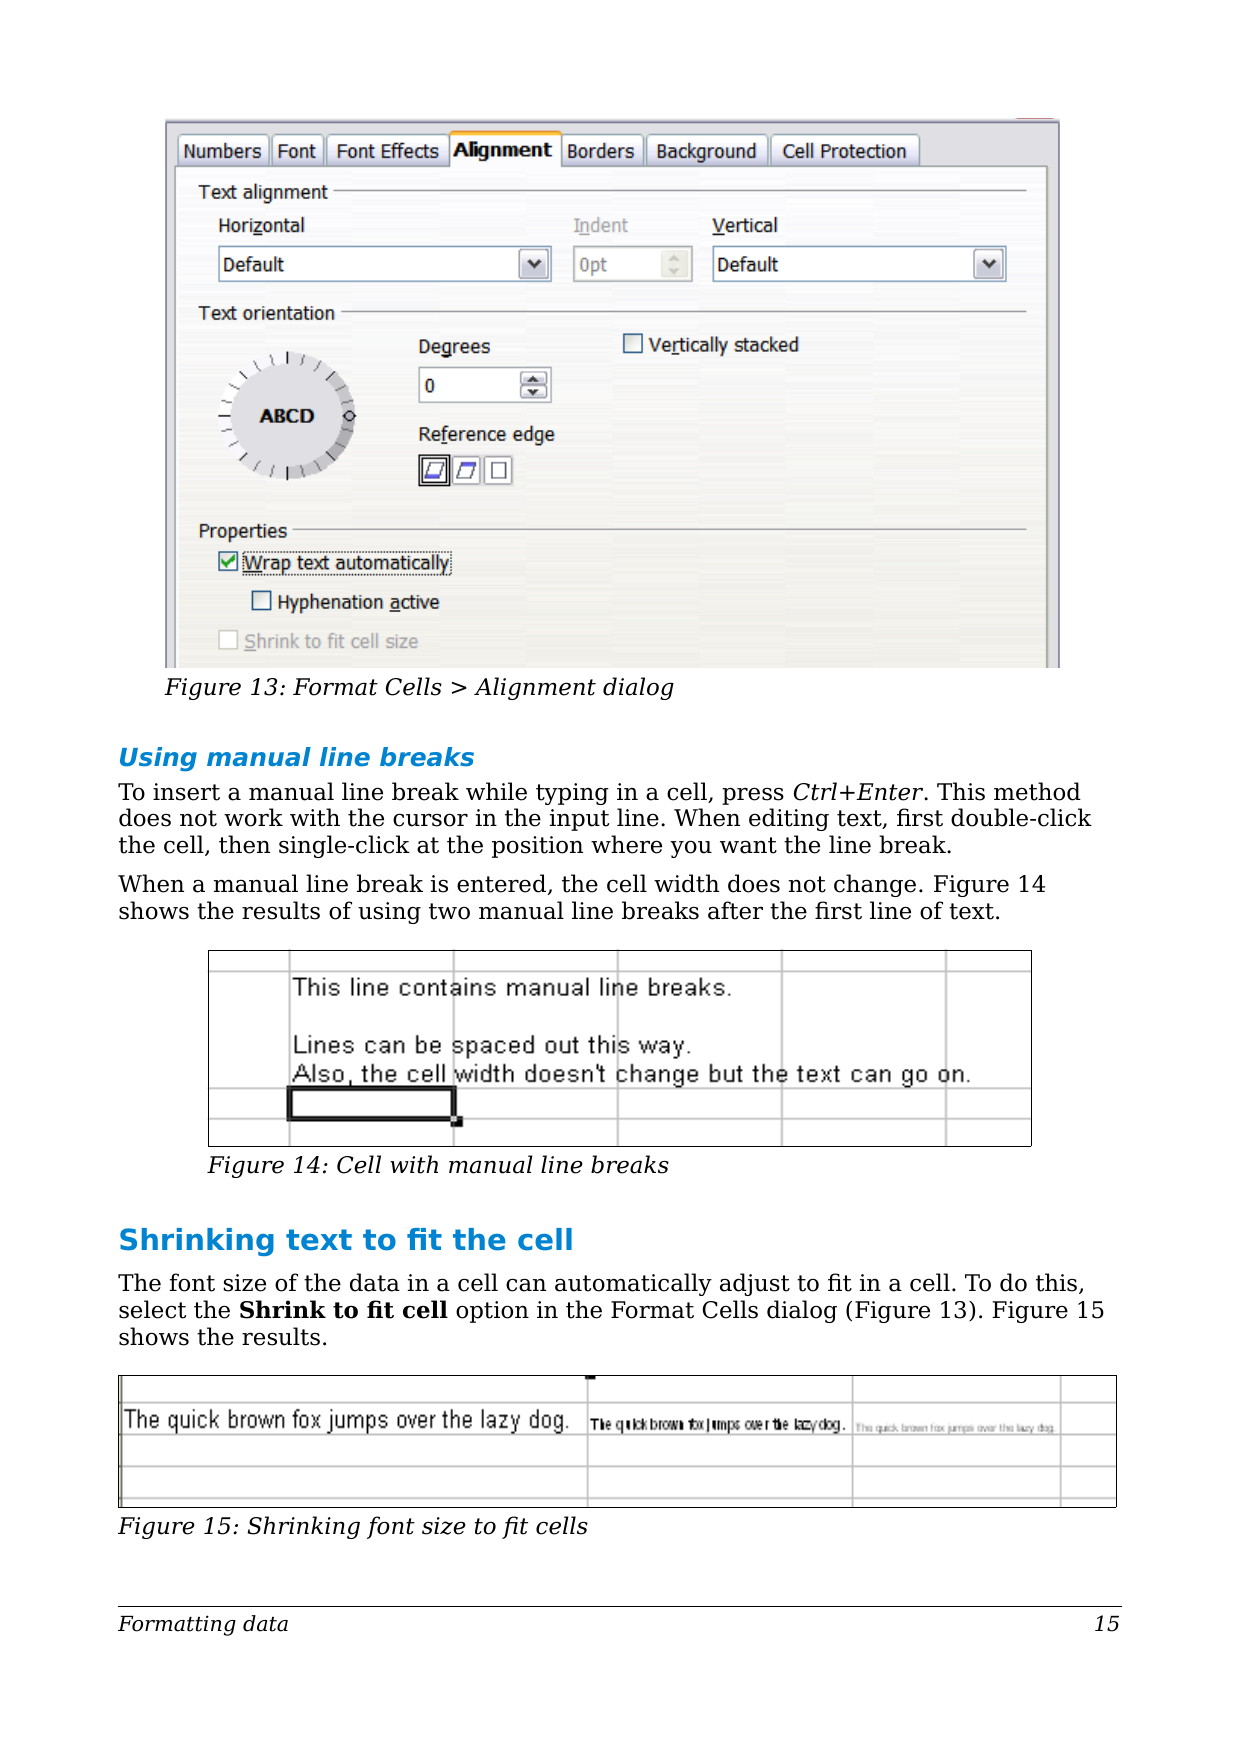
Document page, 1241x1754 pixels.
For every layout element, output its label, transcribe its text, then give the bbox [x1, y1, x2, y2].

text When a manual line break is entered, the cell width does not change. Figure 14 shows the results of using two manual line breaks after the first line of text. [118, 871, 1122, 924]
text Figure 13: Format Cells > Alignment dialog [165, 674, 1075, 701]
text Figure 15: Shrinking font size to fit cells [118, 1513, 1125, 1540]
text To insert a manual line break while typing in a cell, press Ctrl+Enter. This method does not work with the cursor in the input line. When editing text, first double-click the cell, then single-click at the position where you want the line break. [118, 779, 1122, 859]
text The font size of the data in a cell can automatically adjust to fit in a cell. To do this, select the Shrink to fit cell option in the Format Cells dialog (Figure 13). Figure 15 shows the results. [118, 1270, 1122, 1350]
subtitle Shrinking text to fit the cell [118, 1224, 1122, 1258]
picture [119, 1376, 1116, 1507]
subtitle Using manual line breaks [118, 743, 1122, 772]
picture [209, 951, 1031, 1146]
text Figure 14: Cell with manual line breaks [208, 1153, 1033, 1179]
picture [164, 118, 1060, 668]
